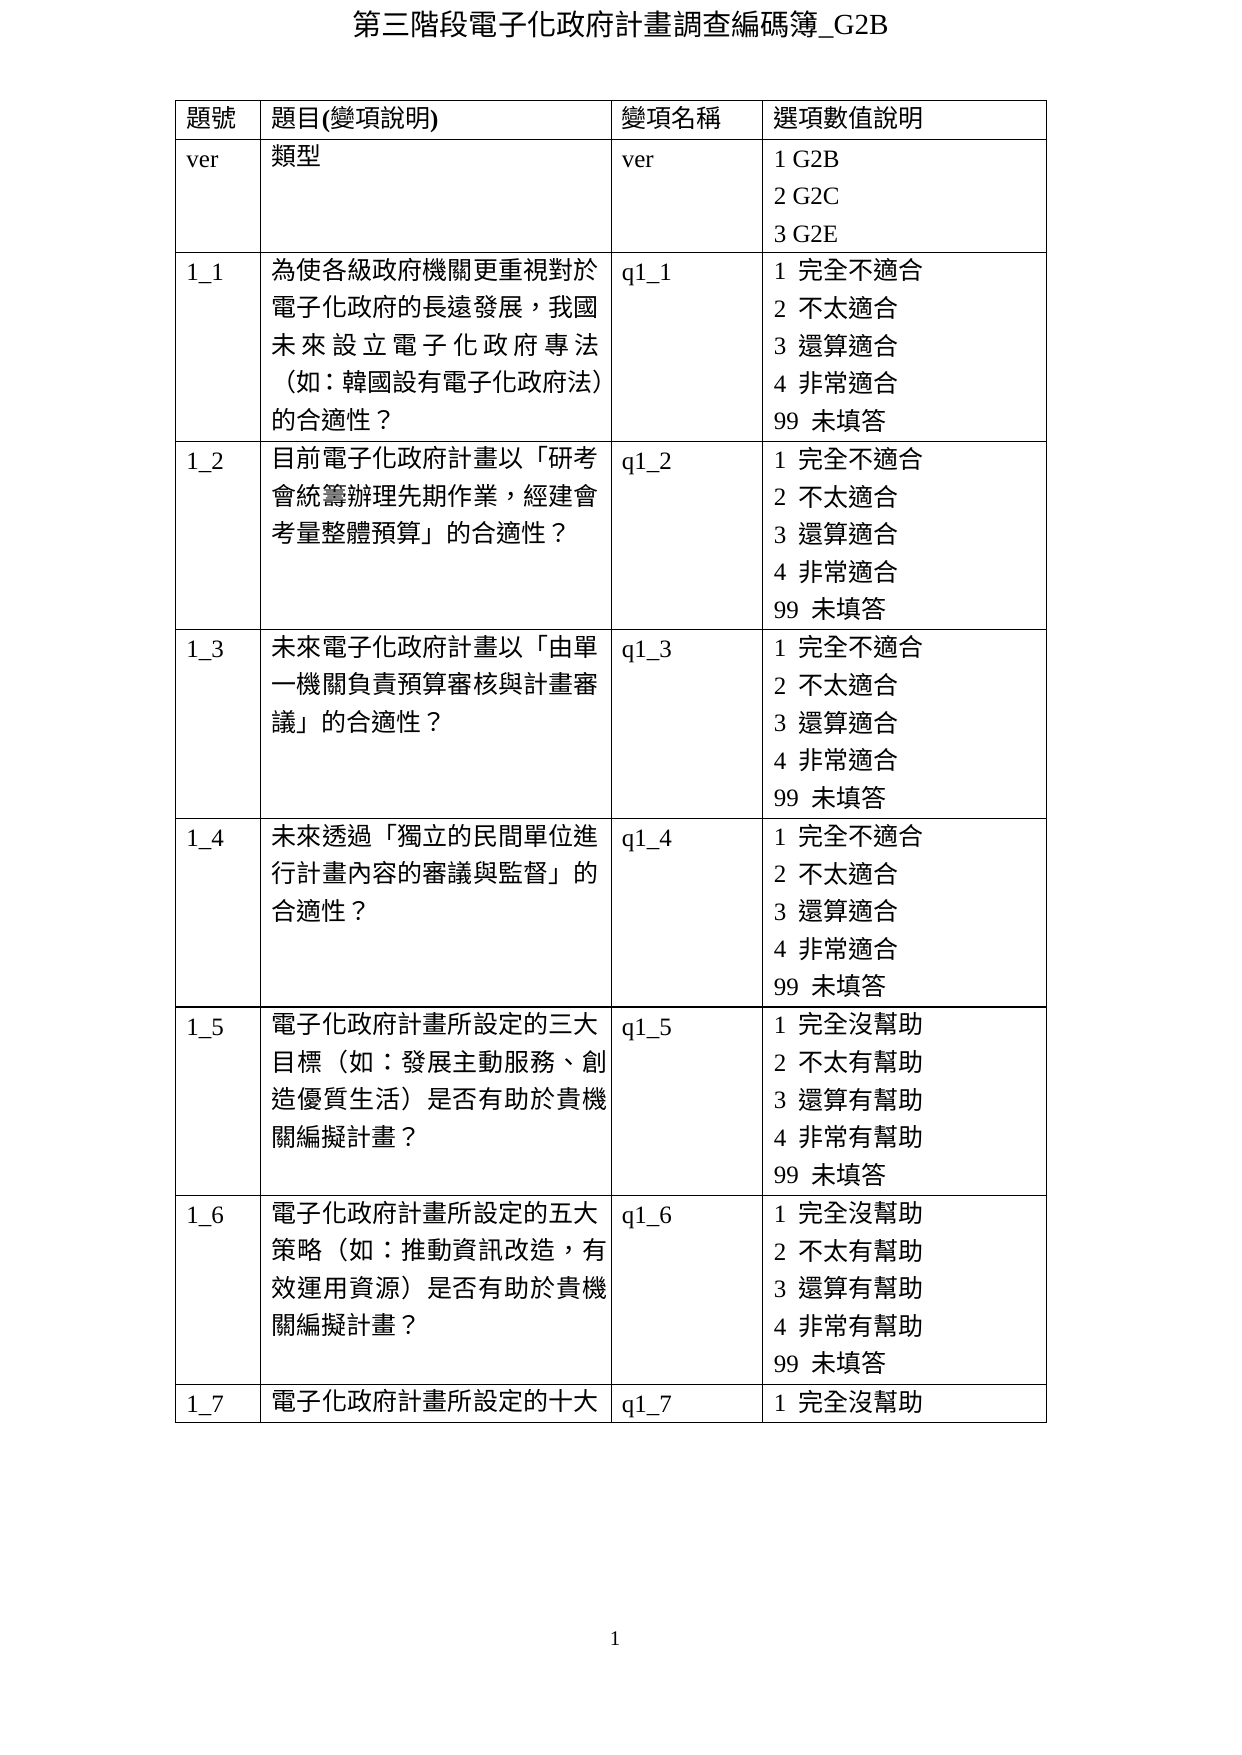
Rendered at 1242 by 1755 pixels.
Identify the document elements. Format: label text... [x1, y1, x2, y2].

table_cell 目前電子化政府計畫以「研考 會統籌辦理先期作業，經建會 考量整體預算」的合適性？ [261, 442, 611, 629]
table_cell 1 完全不適合 2 不太適合 3 還算適合 4 非常適合 99 未填答 [763, 819, 1046, 1006]
table_cell 1_6 [176, 1196, 260, 1383]
table_cell 1 完全沒幫助 2 不太有幫助 3 還算有幫助 4 非常有幫助 99 未填答 [763, 1196, 1046, 1383]
table_cell 1_2 [176, 442, 260, 629]
table_cell 1 完全不適合 2 不太適合 3 還算適合 4 非常適合 99 未填答 [763, 442, 1046, 629]
table_cell q1_1 [612, 253, 762, 441]
table_cell ver [612, 140, 762, 252]
text 第三階段電子化政府計畫調查編碼簿_G2B [352, 0, 1069, 40]
table_cell 為使各級政府機關更重視對於 電子化政府的長遠發展，我國 未來設立電子化政府專法 （如：韓國設有電子化政府法） 的合適性？ [261, 253, 611, 441]
table_cell q1_6 [612, 1196, 762, 1383]
table_cell 1 完全沒幫助 [763, 1385, 1046, 1422]
table_cell 1 完全不適合 2 不太適合 3 還算適合 4 非常適合 99 未填答 [763, 630, 1046, 818]
table_cell 1_5 [176, 1008, 260, 1195]
table_cell 未來電子化政府計畫以「由單 一機關負責預算審核與計畫審 議」的合適性？ [261, 630, 611, 818]
table_header 題號 [176, 101, 260, 138]
table_cell 1 完全沒幫助 2 不太有幫助 3 還算有幫助 4 非常有幫助 99 未填答 [763, 1008, 1046, 1195]
table_cell 1_7 [176, 1385, 260, 1422]
table_cell q1_3 [612, 630, 762, 818]
table_cell 1_1 [176, 253, 260, 441]
table_cell 類型 [261, 140, 611, 252]
table_cell 1_3 [176, 630, 260, 818]
table_header 變項名稱 [612, 101, 762, 138]
table_header 選項數值說明 [763, 101, 1046, 138]
table_cell ver [176, 140, 260, 252]
table_cell 1 完全不適合 2 不太適合 3 還算適合 4 非常適合 99 未填答 [763, 253, 1046, 441]
table_cell 1 G2B 2 G2C 3 G2E [763, 140, 1046, 252]
table_cell q1_2 [612, 442, 762, 629]
table_cell 電子化政府計畫所設定的十大 [261, 1385, 611, 1422]
table_cell 電子化政府計畫所設定的三大 目標（如：發展主動服務、創 造優質生活）是否有助於貴機 關編擬計畫？ [261, 1008, 611, 1195]
table_cell 1_4 [176, 819, 260, 1006]
table_header 題目(變項說明) [261, 101, 611, 138]
table_cell q1_5 [612, 1008, 762, 1195]
table_cell 未來透過「獨立的民間單位進 行計畫內容的審議與監督」的 合適性？ [261, 819, 611, 1006]
table_cell q1_4 [612, 819, 762, 1006]
table_cell q1_7 [612, 1385, 762, 1422]
table_cell 電子化政府計畫所設定的五大 策略（如：推動資訊改造，有 效運用資源）是否有助於貴機 關編擬計畫？ [261, 1196, 611, 1383]
